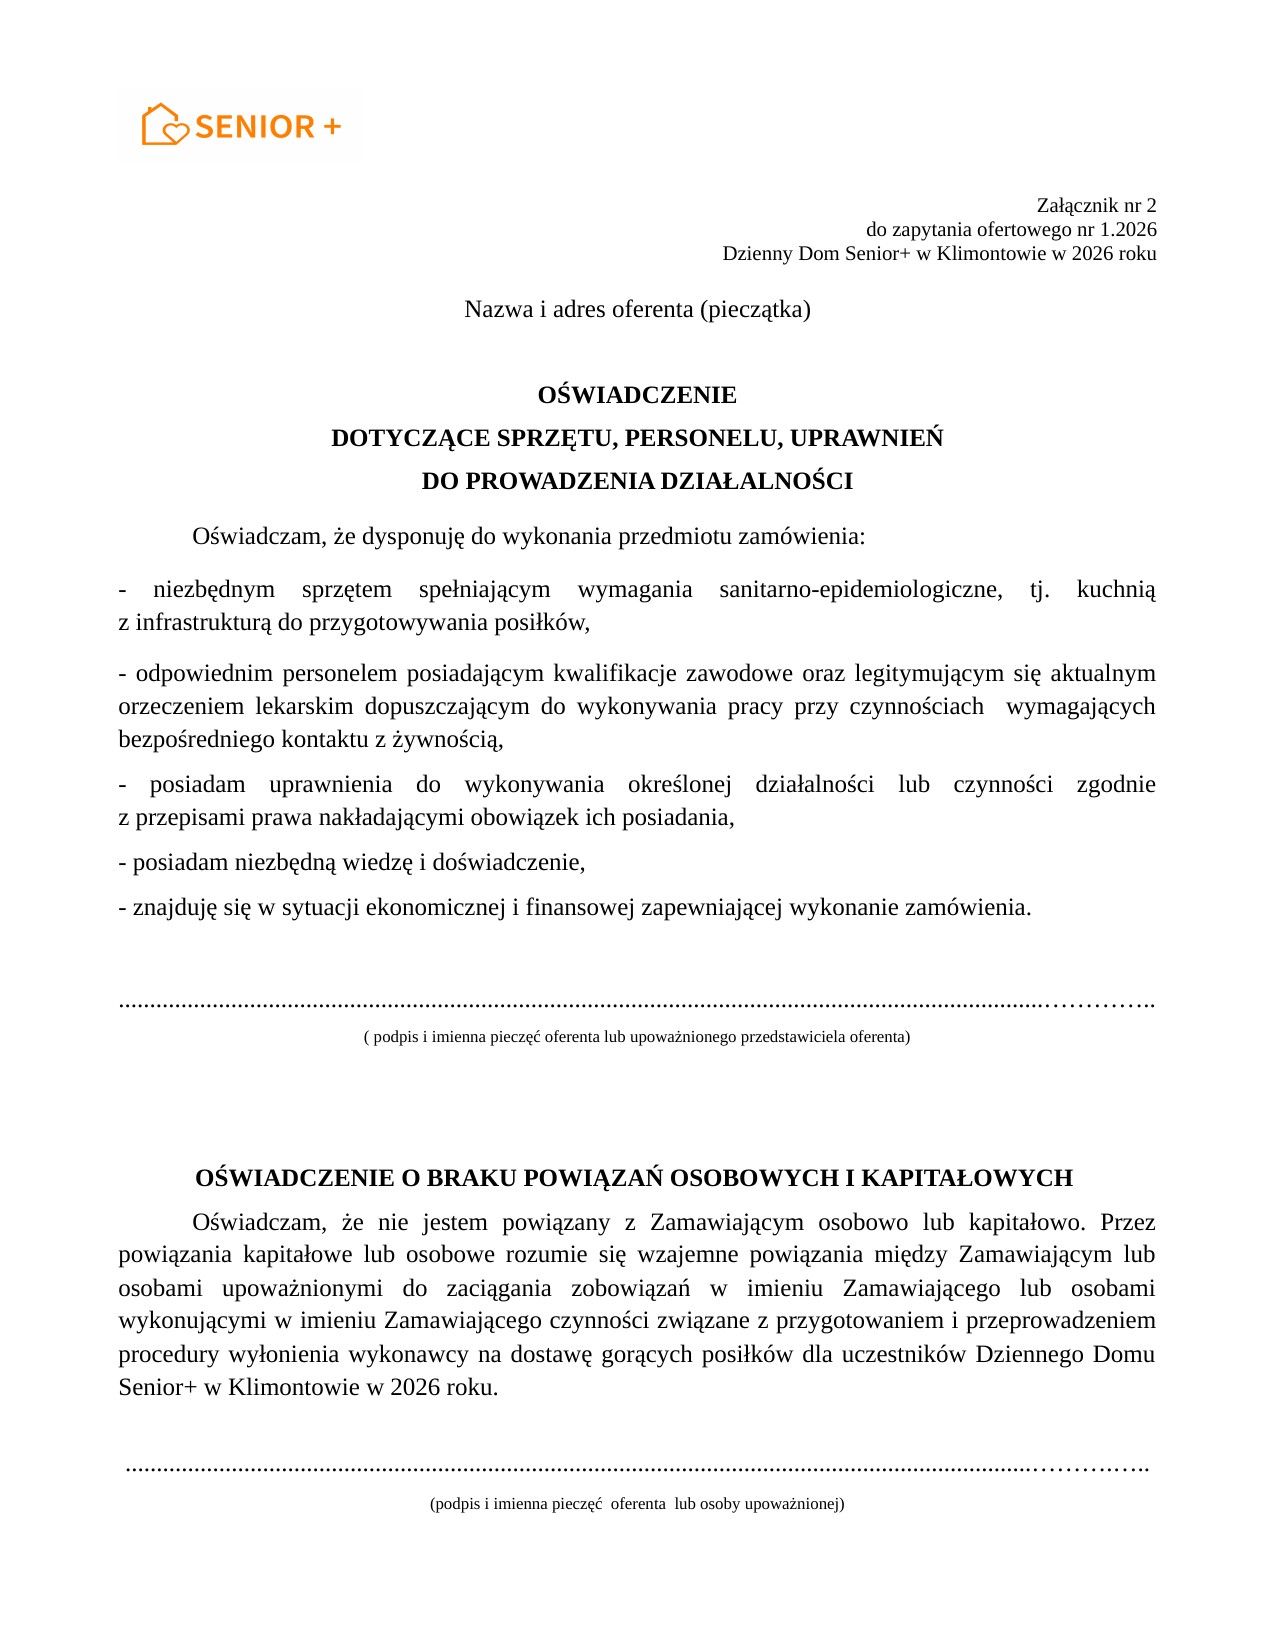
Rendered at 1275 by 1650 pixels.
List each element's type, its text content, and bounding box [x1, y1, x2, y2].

text - niezbędnym sprzętem spełniającym wymagania sanitarno-epidemiologiczne, tj. kuchnią z infrastrukturą do przygotowywania posiłków, [118, 574, 1157, 636]
text DOTYCZĄCE SPRZĘTU, PERSONELU, UPRAWNIEŃ [118, 423, 1157, 452]
text Oświadczam, że dysponuję do wykonania przedmiotu zamówienia: [118, 521, 1157, 550]
text .................................................................................................................................................……….….. (podpis i imienna pieczęć oferenta lub osoby upoważnionej) [118, 1448, 1157, 1527]
picture [118, 88, 365, 164]
text Dzienny Dom Senior+ w Klimontowie w 2026 roku [118, 241, 1157, 265]
text Oświadczam, że nie jestem powiązany z Zamawiającym osobowo lub kapitałowo. Przez powiązania kapitałowe lub osobowe rozumie się wzajemne powiązania między Zamawiającym lub osobami upoważnionymi do zaciągania zobowiązań w imieniu Zamawiającego lub osobami wykonującymi w imieniu Zamawiającego czynności związane z przygotowaniem i przeprowadzeniem procedury wyłonienia wykonawcy na dostawę gorących posiłków dla uczestników Dziennego Domu Senior+ w Klimontowie w 2026 roku. [118, 1207, 1157, 1400]
text OŚWIADCZENIE [118, 380, 1157, 409]
text DO PROWADZENIA DZIAŁALNOŚCI [118, 466, 1157, 495]
text - znajduję się w sytuacji ekonomicznej i finansowej zapewniającej wykonanie zamówienia. [118, 892, 1157, 920]
text Nazwa i adres oferenta (pieczątka) [118, 294, 1157, 323]
text do zapytania ofertowego nr 1.2026 [118, 217, 1157, 241]
text ( podpis i imienna pieczęć oferenta lub upoważnionego przedstawiciela oferenta) [118, 1027, 1157, 1060]
text ....................................................................................................................................................………….. [118, 984, 1157, 1012]
text - odpowiednim personelem posiadającym kwalifikacje zawodowe oraz legitymującym się aktualnym orzeczeniem lekarskim dopuszczającym do wykonywania pracy przy czynnościach wymagających bezpośredniego kontaktu z żywnością, [118, 658, 1157, 753]
text Załącznik nr 2 [118, 193, 1157, 217]
text OŚWIADCZENIE O BRAKU POWIĄZAŃ OSOBOWYCH I KAPITAŁOWYCH [118, 1163, 1157, 1192]
text - posiadam niezbędną wiedzę i doświadczenie, [118, 847, 1157, 875]
text - posiadam uprawnienia do wykonywania określonej działalności lub czynności zgodnie z przepisami prawa nakładającymi obowiązek ich posiadania, [118, 769, 1157, 831]
